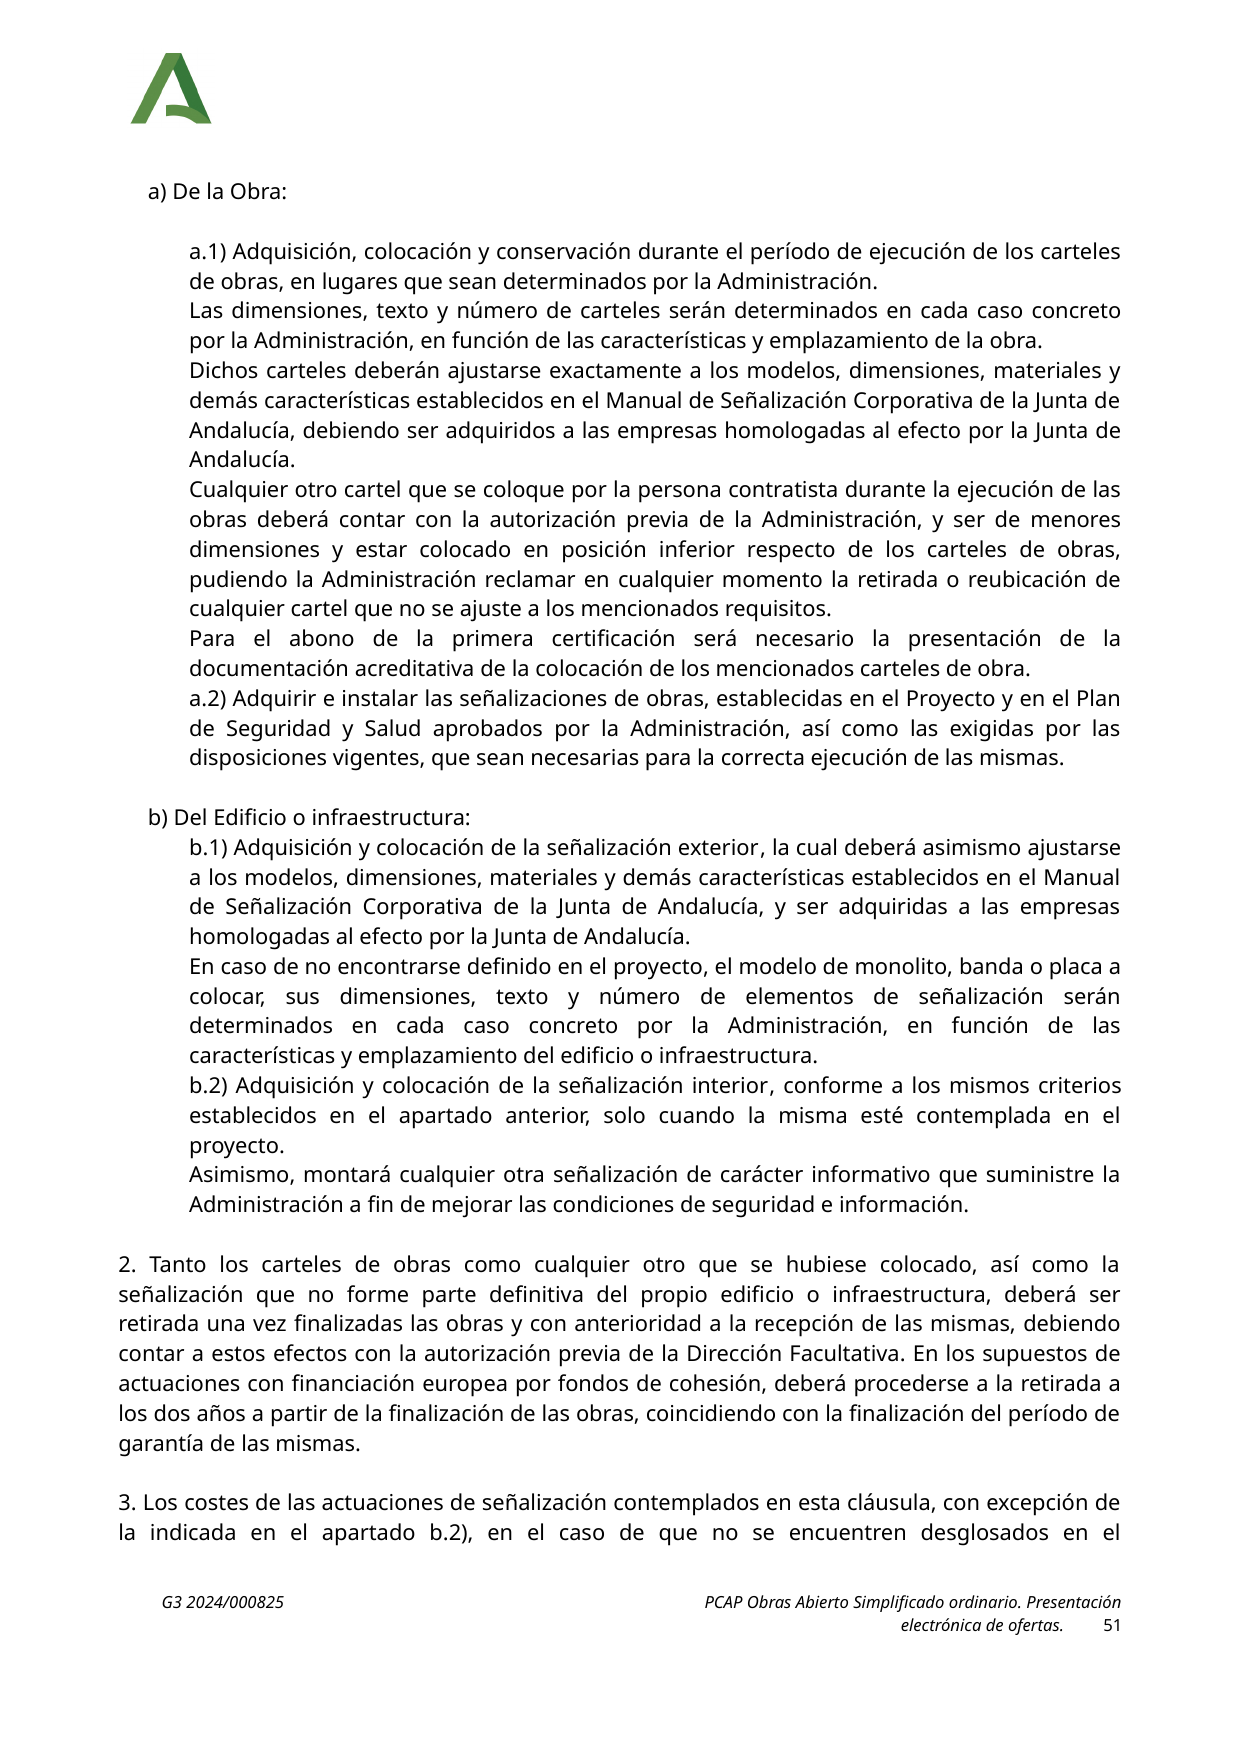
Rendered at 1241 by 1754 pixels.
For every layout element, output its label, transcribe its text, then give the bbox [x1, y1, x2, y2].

text En caso de no encontrarse definido en el proyecto, el modelo de monolito, banda o placa a colocar, sus dimensiones, texto y número de elementos de señalización serán determinados en cada caso concreto por la Administración, en función de las características y emplazamiento del edificio o infraestructura. [189, 951, 1122, 1070]
text Para el abono de la primera certificación será necesario la presentación de la documentación acreditativa de la colocación de los mencionados carteles de obra. [189, 623, 1122, 683]
picture [127, 48, 216, 128]
text 3. Los costes de las actuaciones de señalización contemplados en esta cláusula, con excepción de la indicada en el apartado b.2), en el caso de que no se encuentren desglosados en el [118, 1487, 1122, 1547]
text b.2) Adquisición y colocación de la señalización interior, conforme a los mismos criterios establecidos en el apartado anterior, solo cuando la misma esté contemplada en el proyecto. [189, 1070, 1122, 1159]
text a.2) Adquirir e instalar las señalizaciones de obras, establecidas en el Proyecto y en el Plan de Seguridad y Salud aprobados por la Administración, así como las exigidas por las disposiciones vigentes, que sean necesarias para la correcta ejecución de las mismas. [189, 683, 1122, 772]
text Asimismo, montará cualquier otra señalización de carácter informativo que suministre la Administración a fin de mejorar las condiciones de seguridad e información. [189, 1159, 1122, 1219]
text 2. Tanto los carteles de obras como cualquier otro que se hubiese colocado, así como la señalización que no forme parte definitiva del propio edificio o infraestructura, deberá ser retirada una vez finalizadas las obras y con anterioridad a la recepción de las mismas, debiendo contar a estos efectos con la autorización previa de la Dirección Facultativa. En los supuestos de actuaciones con financiación europea por fondos de cohesión, deberá procederse a la retirada a los dos años a partir de la finalización de las obras, coincidiendo con la finalización del período de garantía de las mismas. [118, 1249, 1122, 1457]
text Cualquier otro cartel que se coloque por la persona contratista durante la ejecución de las obras deberá contar con la autorización previa de la Administración, y ser de menores dimensiones y estar colocado en posición inferior respecto de los carteles de obras, pudiendo la Administración reclamar en cualquier momento la retirada o reubicación de cualquier cartel que no se ajuste a los mencionados requisitos. [189, 474, 1122, 623]
text Dichos carteles deberán ajustarse exactamente a los modelos, dimensiones, materiales y demás características establecidos en el Manual de Señalización Corporativa de la Junta de Andalucía, debiendo ser adquiridos a las empresas homologadas al efecto por la Junta de Andalucía. [189, 355, 1122, 474]
text a) De la Obra: [148, 176, 1122, 206]
text a.1) Adquisición, colocación y conservación durante el período de ejecución de los carteles de obras, en lugares que sean determinados por la Administración. [189, 236, 1122, 296]
text b.1) Adquisición y colocación de la señalización exterior, la cual deberá asimismo ajustarse a los modelos, dimensiones, materiales y demás características establecidos en el Manual de Señalización Corporativa de la Junta de Andalucía, y ser adquiridas a las empresas homologadas al efecto por la Junta de Andalucía. [189, 832, 1122, 951]
text b) Del Edificio o infraestructura: [148, 802, 1122, 832]
text Las dimensiones, texto y número de carteles serán determinados en cada caso concreto por la Administración, en función de las características y emplazamiento de la obra. [189, 296, 1122, 355]
